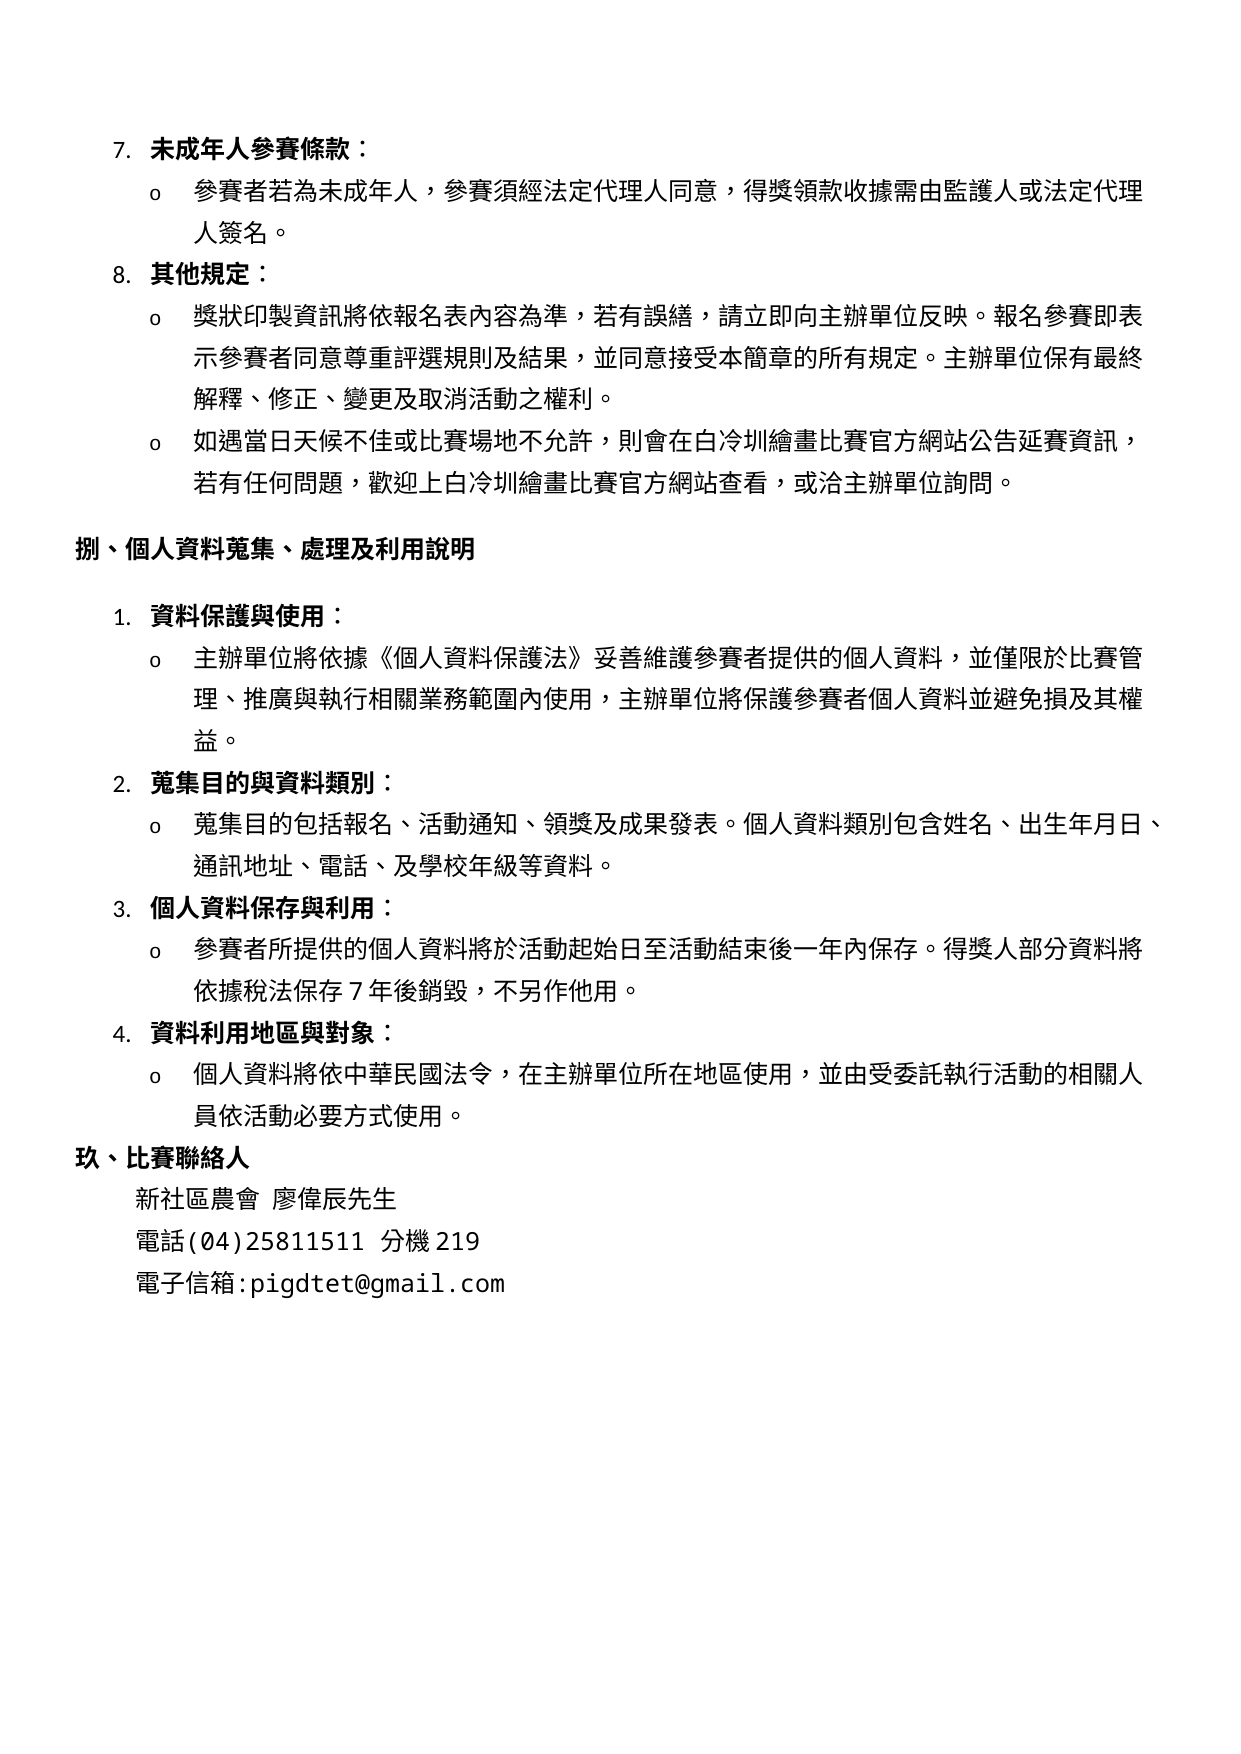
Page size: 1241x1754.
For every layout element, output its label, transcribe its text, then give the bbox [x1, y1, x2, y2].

list 獎狀印製資訊將依報名表內容為準，若有誤繕，請立即向主辦單位反映。報名參賽即表示參賽者同意尊重評選規則及結果，並同意接受本簡章的所有規定。主辦單位保有最終解釋、修正、變更及取消活動之權利。 [149, 297, 1165, 416]
list 其他規定： [112, 255, 1165, 291]
list 未成年人參賽條款： [112, 130, 1165, 166]
list 如遇當日天候不佳或比賽場地不允許，則會在白冷圳繪畫比賽官方網站公告延賽資訊，若有任何問題，歡迎上白冷圳繪畫比賽官方網站查看，或洽主辦單位詢問。 [149, 422, 1165, 430]
list 參賽者若為未成年人，參賽須經法定代理人同意，得獎領款收據需由監護人或法定代理人簽名。 [149, 172, 1165, 249]
